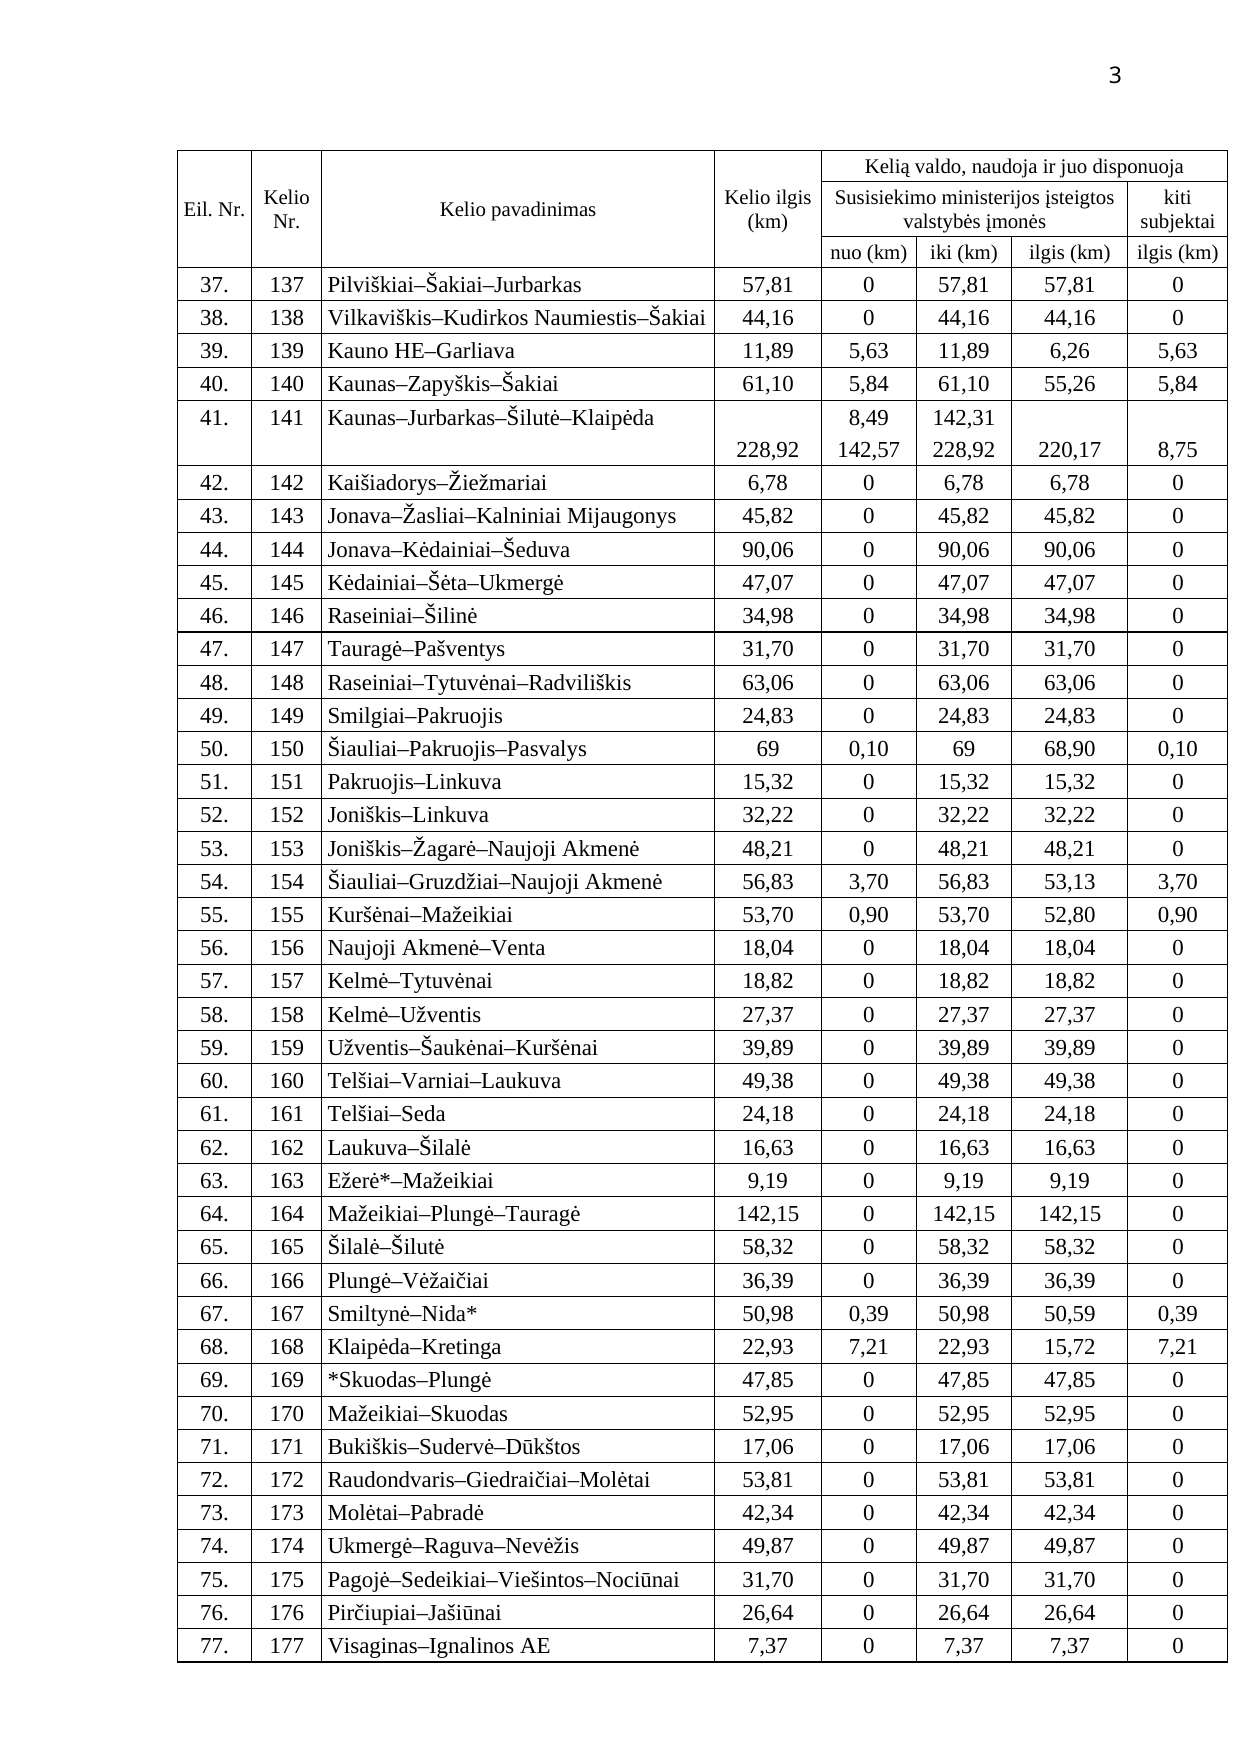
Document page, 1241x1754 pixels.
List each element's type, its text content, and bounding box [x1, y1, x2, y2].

table_cell 55,26 [1012, 368, 1127, 400]
table_cell 6,78 [917, 466, 1011, 498]
table_cell 144 [252, 533, 321, 565]
table_cell 40. [178, 368, 251, 400]
table_cell 43. [178, 500, 251, 532]
table_cell 24,18 [917, 1098, 1011, 1130]
table_cell 0 [822, 765, 916, 797]
table_cell 48,21 [917, 832, 1011, 864]
table_cell 56,83 [715, 865, 821, 897]
table_cell 156 [252, 931, 321, 964]
table_cell 58. [178, 998, 251, 1030]
table_cell 48,21 [715, 832, 821, 864]
table_cell 31,70 [1012, 633, 1127, 664]
table_cell Šilalė–Šilutė [322, 1231, 714, 1263]
table_cell 45. [178, 566, 251, 598]
table_cell ilgis (km) [1128, 237, 1227, 267]
table_cell Bukiškis–Sudervė–Dūkštos [322, 1430, 714, 1462]
table_cell 31,70 [715, 1563, 821, 1595]
table_cell Ukmergė–Raguva–Nevėžis [322, 1530, 714, 1562]
table_cell Raseiniai–Tytuvėnai–Radviliškis [322, 666, 714, 698]
table_cell 50. [178, 732, 251, 764]
table_cell 90,06 [1012, 533, 1127, 565]
table_cell 0 [822, 1031, 916, 1063]
table_cell 0 [822, 1064, 916, 1097]
table_cell 0 [822, 1131, 916, 1163]
table_cell [252, 433, 321, 465]
table_cell 58,32 [917, 1231, 1011, 1263]
table_cell 68. [178, 1330, 251, 1362]
table_cell 7,21 [822, 1330, 916, 1362]
table_cell 15,72 [1012, 1330, 1127, 1362]
table_cell 159 [252, 1031, 321, 1063]
table_cell 0 [1128, 1364, 1227, 1396]
table_cell 170 [252, 1397, 321, 1429]
table_cell 148 [252, 666, 321, 698]
table_cell 27,37 [1012, 998, 1127, 1030]
table_cell 0,10 [1128, 732, 1227, 764]
table_cell 42,34 [917, 1496, 1011, 1528]
table_cell 0 [822, 1164, 916, 1196]
table_cell 16,63 [1012, 1131, 1127, 1163]
table_cell 0 [822, 1496, 916, 1528]
table_cell 0 [822, 1098, 916, 1130]
table_cell 0 [1128, 832, 1227, 864]
table_cell 69 [917, 732, 1011, 764]
table_cell 166 [252, 1264, 321, 1296]
table_cell 11,89 [917, 334, 1011, 367]
table_cell 149 [252, 699, 321, 731]
table_cell 58,32 [1012, 1231, 1127, 1263]
table_cell Susisiekimo ministerijos įsteigtos valstybės įmonės [822, 182, 1127, 236]
table_cell 0 [1128, 1264, 1227, 1296]
table_cell 137 [252, 268, 321, 300]
table_cell 52,95 [715, 1397, 821, 1429]
table_cell 138 [252, 301, 321, 333]
table_cell 6,26 [1012, 334, 1127, 367]
table_cell 0 [822, 931, 916, 964]
table_cell 53,81 [1012, 1463, 1127, 1495]
table_cell 0 [822, 832, 916, 864]
table_cell 49,87 [715, 1530, 821, 1562]
table_cell 15,32 [715, 765, 821, 797]
table_cell 158 [252, 998, 321, 1030]
table_cell 0 [822, 666, 916, 698]
table_cell 9,19 [1012, 1164, 1127, 1196]
table_cell Kelmė–Tytuvėnai [322, 965, 714, 997]
table_cell 36,39 [917, 1264, 1011, 1296]
table_cell 175 [252, 1563, 321, 1595]
table_cell 18,04 [715, 931, 821, 964]
table_cell 176 [252, 1596, 321, 1628]
table_cell Molėtai–Pabradė [322, 1496, 714, 1528]
table_cell 17,06 [1012, 1430, 1127, 1462]
table_cell 0 [1128, 1463, 1227, 1495]
table_cell 0 [1128, 1098, 1227, 1130]
table_cell 157 [252, 965, 321, 997]
table_cell 22,93 [715, 1330, 821, 1362]
table_cell 47,07 [715, 566, 821, 598]
table_cell 0 [822, 466, 916, 498]
table_cell 0 [1128, 500, 1227, 532]
table_cell 16,63 [715, 1131, 821, 1163]
table_cell 45,82 [917, 500, 1011, 532]
table_cell 0 [1128, 1496, 1227, 1528]
table_cell 46. [178, 599, 251, 631]
table_cell 164 [252, 1197, 321, 1229]
table_cell 177 [252, 1629, 321, 1661]
table_cell 0 [822, 998, 916, 1030]
table_cell 54. [178, 865, 251, 897]
table_cell iki (km) [917, 237, 1011, 267]
table_cell 165 [252, 1231, 321, 1263]
table_cell 0 [822, 633, 916, 664]
table_cell 0 [1128, 1596, 1227, 1628]
table_cell 42,34 [715, 1496, 821, 1528]
table_cell 228,92 [917, 433, 1011, 465]
table_cell 3,70 [822, 865, 916, 897]
table_cell 18,82 [917, 965, 1011, 997]
table_cell 0 [1128, 931, 1227, 964]
table_cell 0 [1128, 1629, 1227, 1661]
table_cell 75. [178, 1563, 251, 1595]
table_cell 73. [178, 1496, 251, 1528]
table_cell Mažeikiai–Skuodas [322, 1397, 714, 1429]
table_cell 27,37 [715, 998, 821, 1030]
table_cell 142,15 [1012, 1197, 1127, 1229]
table_header Kelio ilgis (km) [715, 151, 821, 267]
table_cell 61,10 [917, 368, 1011, 400]
table_cell 53. [178, 832, 251, 864]
table_cell 147 [252, 633, 321, 664]
table_cell 169 [252, 1364, 321, 1396]
table_cell 49,38 [917, 1064, 1011, 1097]
table_cell 63. [178, 1164, 251, 1196]
table_cell 0 [1128, 965, 1227, 997]
table_cell 47,85 [1012, 1364, 1127, 1396]
table_cell 51. [178, 765, 251, 797]
table_cell 143 [252, 500, 321, 532]
table_cell 17,06 [715, 1430, 821, 1462]
table_cell Kėdainiai–Šėta–Ukmergė [322, 566, 714, 598]
table_cell 172 [252, 1463, 321, 1495]
table_cell 37. [178, 268, 251, 300]
table_cell 31,70 [715, 633, 821, 664]
table_cell 34,98 [917, 599, 1011, 631]
table_cell Smiltynė–Nida* [322, 1297, 714, 1329]
table_cell 36,39 [1012, 1264, 1127, 1296]
table_cell 0 [1128, 1530, 1227, 1562]
table_cell 5,63 [1128, 334, 1227, 367]
table_cell 60. [178, 1064, 251, 1097]
table_cell Šiauliai–Gruzdžiai–Naujoji Akmenė [322, 865, 714, 897]
table_cell 6,78 [715, 466, 821, 498]
table_cell Plungė–Vėžaičiai [322, 1264, 714, 1296]
table_cell 0 [822, 1397, 916, 1429]
table_cell 0 [1128, 1430, 1227, 1462]
table_cell 8,75 [1128, 433, 1227, 465]
table_cell 7,37 [715, 1629, 821, 1661]
table_cell Mažeikiai–Plungė–Tauragė [322, 1197, 714, 1229]
table_cell 47. [178, 633, 251, 664]
table_cell 61,10 [715, 368, 821, 400]
table_cell 38. [178, 301, 251, 333]
table_cell 44,16 [917, 301, 1011, 333]
table_cell 69. [178, 1364, 251, 1396]
table_cell 49,87 [917, 1530, 1011, 1562]
table_cell 53,81 [917, 1463, 1011, 1495]
table_cell 154 [252, 865, 321, 897]
table_cell 49,38 [715, 1064, 821, 1097]
table_cell 53,70 [715, 898, 821, 930]
table_cell 0 [1128, 765, 1227, 797]
table_cell [1012, 401, 1127, 433]
table_cell 0 [822, 699, 916, 731]
table_cell 47,85 [715, 1364, 821, 1396]
table_cell 34,98 [1012, 599, 1127, 631]
table_cell 0,39 [822, 1297, 916, 1329]
table_cell 0 [822, 1197, 916, 1229]
table_cell Pirčiupiai–Jašiūnai [322, 1596, 714, 1628]
table_cell 67. [178, 1297, 251, 1329]
table_cell 50,98 [715, 1297, 821, 1329]
table_cell 57. [178, 965, 251, 997]
table_cell 0,39 [1128, 1297, 1227, 1329]
table_cell 0 [822, 965, 916, 997]
table_cell Vilkaviškis–Kudirkos Naumiestis–Šakiai [322, 301, 714, 333]
table_cell 22,93 [917, 1330, 1011, 1362]
table_cell 36,39 [715, 1264, 821, 1296]
table_cell 5,84 [1128, 368, 1227, 400]
table_cell 18,82 [715, 965, 821, 997]
table_cell 57,81 [715, 268, 821, 300]
table_cell Pilviškiai–Šakiai–Jurbarkas [322, 268, 714, 300]
table_cell 163 [252, 1164, 321, 1196]
table_cell 62. [178, 1131, 251, 1163]
table_cell 0 [1128, 1031, 1227, 1063]
table_header Kelio pavadinimas [322, 151, 714, 267]
table_cell Smilgiai–Pakruojis [322, 699, 714, 731]
table_cell 52. [178, 799, 251, 831]
table_cell 0 [822, 1231, 916, 1263]
table_cell 66. [178, 1264, 251, 1296]
table_cell 168 [252, 1330, 321, 1362]
table_cell Raudondvaris–Giedraičiai–Molėtai [322, 1463, 714, 1495]
table_cell 16,63 [917, 1131, 1011, 1163]
table_cell 220,17 [1012, 433, 1127, 465]
table_cell 49,38 [1012, 1064, 1127, 1097]
table_cell 7,37 [1012, 1629, 1127, 1661]
table_cell 0 [1128, 1064, 1227, 1097]
table_cell 7,37 [917, 1629, 1011, 1661]
table_cell 142,15 [917, 1197, 1011, 1229]
table_cell 39. [178, 334, 251, 367]
table_cell Tauragė–Pašventys [322, 633, 714, 664]
table_cell 141 [252, 401, 321, 433]
table_cell 0 [1128, 533, 1227, 565]
table_cell 57,81 [1012, 268, 1127, 300]
table_header Kelią valdo, naudoja ir juo disponuoja [822, 151, 1227, 181]
table_cell Pagojė–Sedeikiai–Viešintos–Nociūnai [322, 1563, 714, 1595]
table_cell 0 [1128, 998, 1227, 1030]
table_cell Kaunas–Zapyškis–Šakiai [322, 368, 714, 400]
table_cell 15,32 [1012, 765, 1127, 797]
table_cell 34,98 [715, 599, 821, 631]
table_cell 0 [1128, 566, 1227, 598]
table_cell Telšiai–Varniai–Laukuva [322, 1064, 714, 1097]
table_cell 41. [178, 401, 251, 433]
table_cell 44,16 [1012, 301, 1127, 333]
table_cell Joniškis–Linkuva [322, 799, 714, 831]
table_cell 6,78 [1012, 466, 1127, 498]
table_cell 39,89 [715, 1031, 821, 1063]
table_cell 139 [252, 334, 321, 367]
table_cell 0 [1128, 699, 1227, 731]
table_cell 9,19 [715, 1164, 821, 1196]
table_cell 57,81 [917, 268, 1011, 300]
table_cell 228,92 [715, 433, 821, 465]
table_cell 63,06 [715, 666, 821, 698]
table_cell 61. [178, 1098, 251, 1130]
table_cell 8,49 [822, 401, 916, 433]
table_cell 39,89 [1012, 1031, 1127, 1063]
table_cell 55. [178, 898, 251, 930]
table_cell 0 [1128, 466, 1227, 498]
table_cell 53,81 [715, 1463, 821, 1495]
table_cell 56. [178, 931, 251, 964]
table_cell 90,06 [917, 533, 1011, 565]
table_cell 44,16 [715, 301, 821, 333]
table_cell Telšiai–Seda [322, 1098, 714, 1130]
table_cell 76. [178, 1596, 251, 1628]
table_cell 52,95 [1012, 1397, 1127, 1429]
table_cell 0 [822, 500, 916, 532]
table_cell [178, 433, 251, 465]
table_cell 64. [178, 1197, 251, 1229]
table_cell 0 [1128, 301, 1227, 333]
table_cell Kaišiadorys–Žiežmariai [322, 466, 714, 498]
table_cell 42. [178, 466, 251, 498]
table_cell 77. [178, 1629, 251, 1661]
table_cell 0 [822, 799, 916, 831]
table_cell Šiauliai–Pakruojis–Pasvalys [322, 732, 714, 764]
table_cell 32,22 [1012, 799, 1127, 831]
table_cell Jonava–Kėdainiai–Šeduva [322, 533, 714, 565]
table_cell 0 [1128, 666, 1227, 698]
table_cell 26,64 [917, 1596, 1011, 1628]
table_cell 72. [178, 1463, 251, 1495]
table_cell 0,90 [1128, 898, 1227, 930]
table_cell 0 [1128, 799, 1227, 831]
table_cell 153 [252, 832, 321, 864]
table_cell 50,98 [917, 1297, 1011, 1329]
table_cell 151 [252, 765, 321, 797]
table_cell 42,34 [1012, 1496, 1127, 1528]
table_cell 171 [252, 1430, 321, 1462]
table_cell 31,70 [917, 633, 1011, 664]
table_cell 56,83 [917, 865, 1011, 897]
table_cell 32,22 [917, 799, 1011, 831]
table_cell Raseiniai–Šilinė [322, 599, 714, 631]
table_cell 65. [178, 1231, 251, 1263]
table_cell Naujoji Akmenė–Venta [322, 931, 714, 964]
table_cell 58,32 [715, 1231, 821, 1263]
table_cell 71. [178, 1430, 251, 1462]
table_cell nuo (km) [822, 237, 916, 267]
table_cell 142 [252, 466, 321, 498]
table_header Eil. Nr. [178, 151, 251, 267]
table_cell 161 [252, 1098, 321, 1130]
table_cell 160 [252, 1064, 321, 1097]
table_cell 150 [252, 732, 321, 764]
table_cell Jonava–Žasliai–Kalniniai Mijaugonys [322, 500, 714, 532]
table_cell 24,83 [917, 699, 1011, 731]
table_cell 69 [715, 732, 821, 764]
table_cell 0 [822, 268, 916, 300]
table_cell 49. [178, 699, 251, 731]
table_cell 0 [1128, 1131, 1227, 1163]
table_cell 0 [1128, 1164, 1227, 1196]
table_cell 52,80 [1012, 898, 1127, 930]
table_header Kelio Nr. [252, 151, 321, 267]
table_cell 45,82 [1012, 500, 1127, 532]
table_cell 31,70 [917, 1563, 1011, 1595]
table_cell 142,57 [822, 433, 916, 465]
table_cell Ežerė*–Mažeikiai [322, 1164, 714, 1196]
table_cell 162 [252, 1131, 321, 1163]
table_cell 31,70 [1012, 1563, 1127, 1595]
table_cell 5,63 [822, 334, 916, 367]
table_cell 68,90 [1012, 732, 1127, 764]
table_cell 15,32 [917, 765, 1011, 797]
table_cell 0,90 [822, 898, 916, 930]
table_cell kiti subjektai [1128, 182, 1227, 236]
table_cell 45,82 [715, 500, 821, 532]
table_cell 26,64 [1012, 1596, 1127, 1628]
table_cell 53,13 [1012, 865, 1127, 897]
table_cell 0 [822, 1264, 916, 1296]
table_cell 0 [822, 1364, 916, 1396]
table_cell ilgis (km) [1012, 237, 1127, 267]
table_cell 18,82 [1012, 965, 1127, 997]
table_cell 0 [1128, 1231, 1227, 1263]
table_cell 63,06 [917, 666, 1011, 698]
table_cell Laukuva–Šilalė [322, 1131, 714, 1163]
table_cell 0,10 [822, 732, 916, 764]
table_cell 18,04 [1012, 931, 1127, 964]
table_cell 49,87 [1012, 1530, 1127, 1562]
table_cell 140 [252, 368, 321, 400]
table_cell 24,18 [715, 1098, 821, 1130]
table_cell 24,83 [1012, 699, 1127, 731]
table_cell 50,59 [1012, 1297, 1127, 1329]
table_cell 167 [252, 1297, 321, 1329]
table_cell 0 [822, 1629, 916, 1661]
table_cell 155 [252, 898, 321, 930]
table_cell 0 [1128, 268, 1227, 300]
table_cell 9,19 [917, 1164, 1011, 1196]
table_cell 0 [822, 1430, 916, 1462]
table_cell 59. [178, 1031, 251, 1063]
table_cell Visaginas–Ignalinos AE [322, 1629, 714, 1661]
table_cell 0 [1128, 1397, 1227, 1429]
table_cell 74. [178, 1530, 251, 1562]
table_cell 0 [822, 301, 916, 333]
table_cell [1128, 401, 1227, 433]
table_cell 52,95 [917, 1397, 1011, 1429]
table_cell 0 [1128, 1563, 1227, 1595]
table_cell 47,07 [1012, 566, 1127, 598]
table_cell 0 [822, 533, 916, 565]
table_cell 63,06 [1012, 666, 1127, 698]
table_cell 0 [822, 566, 916, 598]
table_cell Joniškis–Žagarė–Naujoji Akmenė [322, 832, 714, 864]
table_cell 7,21 [1128, 1330, 1227, 1362]
table_cell 24,18 [1012, 1098, 1127, 1130]
table_cell 24,83 [715, 699, 821, 731]
table_cell 48. [178, 666, 251, 698]
table_cell 0 [822, 1530, 916, 1562]
table_cell *Skuodas–Plungė [322, 1364, 714, 1396]
table_cell 39,89 [917, 1031, 1011, 1063]
table_cell [715, 401, 821, 433]
table_cell 146 [252, 599, 321, 631]
table_cell 70. [178, 1397, 251, 1429]
table_cell 142,15 [715, 1197, 821, 1229]
table_cell 152 [252, 799, 321, 831]
table_cell 32,22 [715, 799, 821, 831]
table_cell 48,21 [1012, 832, 1127, 864]
table_cell 0 [822, 599, 916, 631]
table_cell 0 [1128, 1197, 1227, 1229]
table_cell 0 [1128, 599, 1227, 631]
table_cell 90,06 [715, 533, 821, 565]
table_cell 0 [822, 1463, 916, 1495]
table_cell 145 [252, 566, 321, 598]
table_cell 11,89 [715, 334, 821, 367]
table_cell 47,85 [917, 1364, 1011, 1396]
table_cell 3,70 [1128, 865, 1227, 897]
table_cell 173 [252, 1496, 321, 1528]
table_cell 27,37 [917, 998, 1011, 1030]
table_cell Kelmė–Užventis [322, 998, 714, 1030]
table_cell 0 [822, 1596, 916, 1628]
table_cell 53,70 [917, 898, 1011, 930]
table_cell 47,07 [917, 566, 1011, 598]
table_cell 0 [822, 1563, 916, 1595]
table_cell Kaunas–Jurbarkas–Šilutė–Klaipėda [322, 401, 714, 433]
table_cell 142,31 [917, 401, 1011, 433]
table_cell [322, 433, 714, 465]
table_cell 5,84 [822, 368, 916, 400]
table_cell 174 [252, 1530, 321, 1562]
table_cell 26,64 [715, 1596, 821, 1628]
table_cell 44. [178, 533, 251, 565]
table_cell Kauno HE–Garliava [322, 334, 714, 367]
table_cell Klaipėda–Kretinga [322, 1330, 714, 1362]
table_cell Pakruojis–Linkuva [322, 765, 714, 797]
table_cell Užventis–Šaukėnai–Kuršėnai [322, 1031, 714, 1063]
table_cell 17,06 [917, 1430, 1011, 1462]
table_cell 0 [1128, 633, 1227, 664]
table_cell Kuršėnai–Mažeikiai [322, 898, 714, 930]
table_cell 18,04 [917, 931, 1011, 964]
